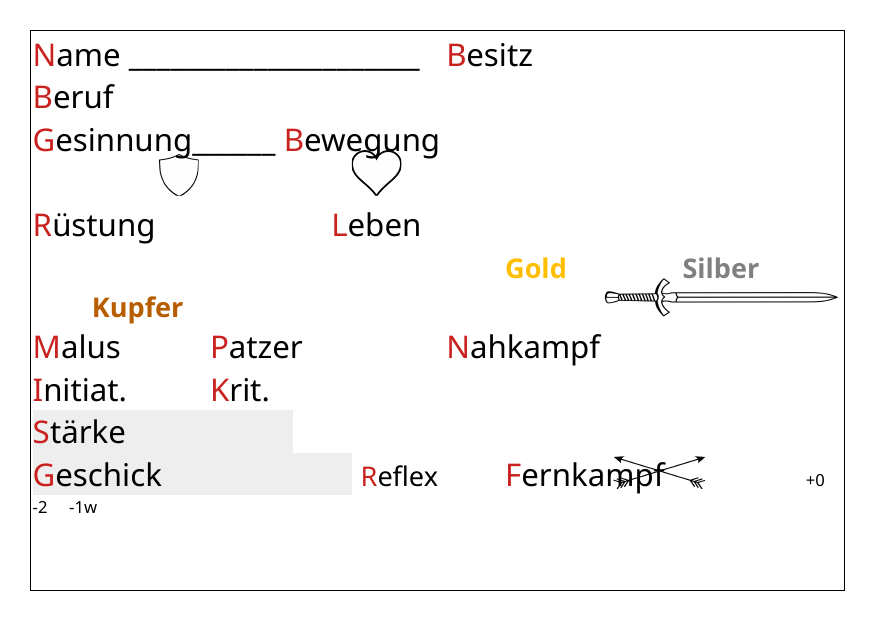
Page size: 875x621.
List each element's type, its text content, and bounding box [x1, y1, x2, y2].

text Rüstung 12 Leben [32, 203, 842, 246]
picture [613, 456, 705, 489]
text Lederrüstung Patzer___ Gold Silber Kupfer [32, 246, 604, 325]
text Name _____________________ Besitz_____________________ [32, 32, 842, 75]
picture [159, 154, 199, 196]
text Beruf _____________________ ___________________________ [32, 75, 842, 118]
text Gesinnung______ Bewegung ___________________________ [32, 118, 842, 203]
text Geschick Reflex +0 Fernkampf +0 -2 -1w [32, 453, 842, 518]
picture [351, 150, 402, 196]
picture [604, 213, 838, 379]
picture [639, 471, 649, 484]
text Stärke [32, 410, 842, 453]
text Malus Patzer Nahkampf [32, 325, 604, 368]
text Initiat. Krit. Schere (Dolch) +1 [32, 368, 842, 410]
